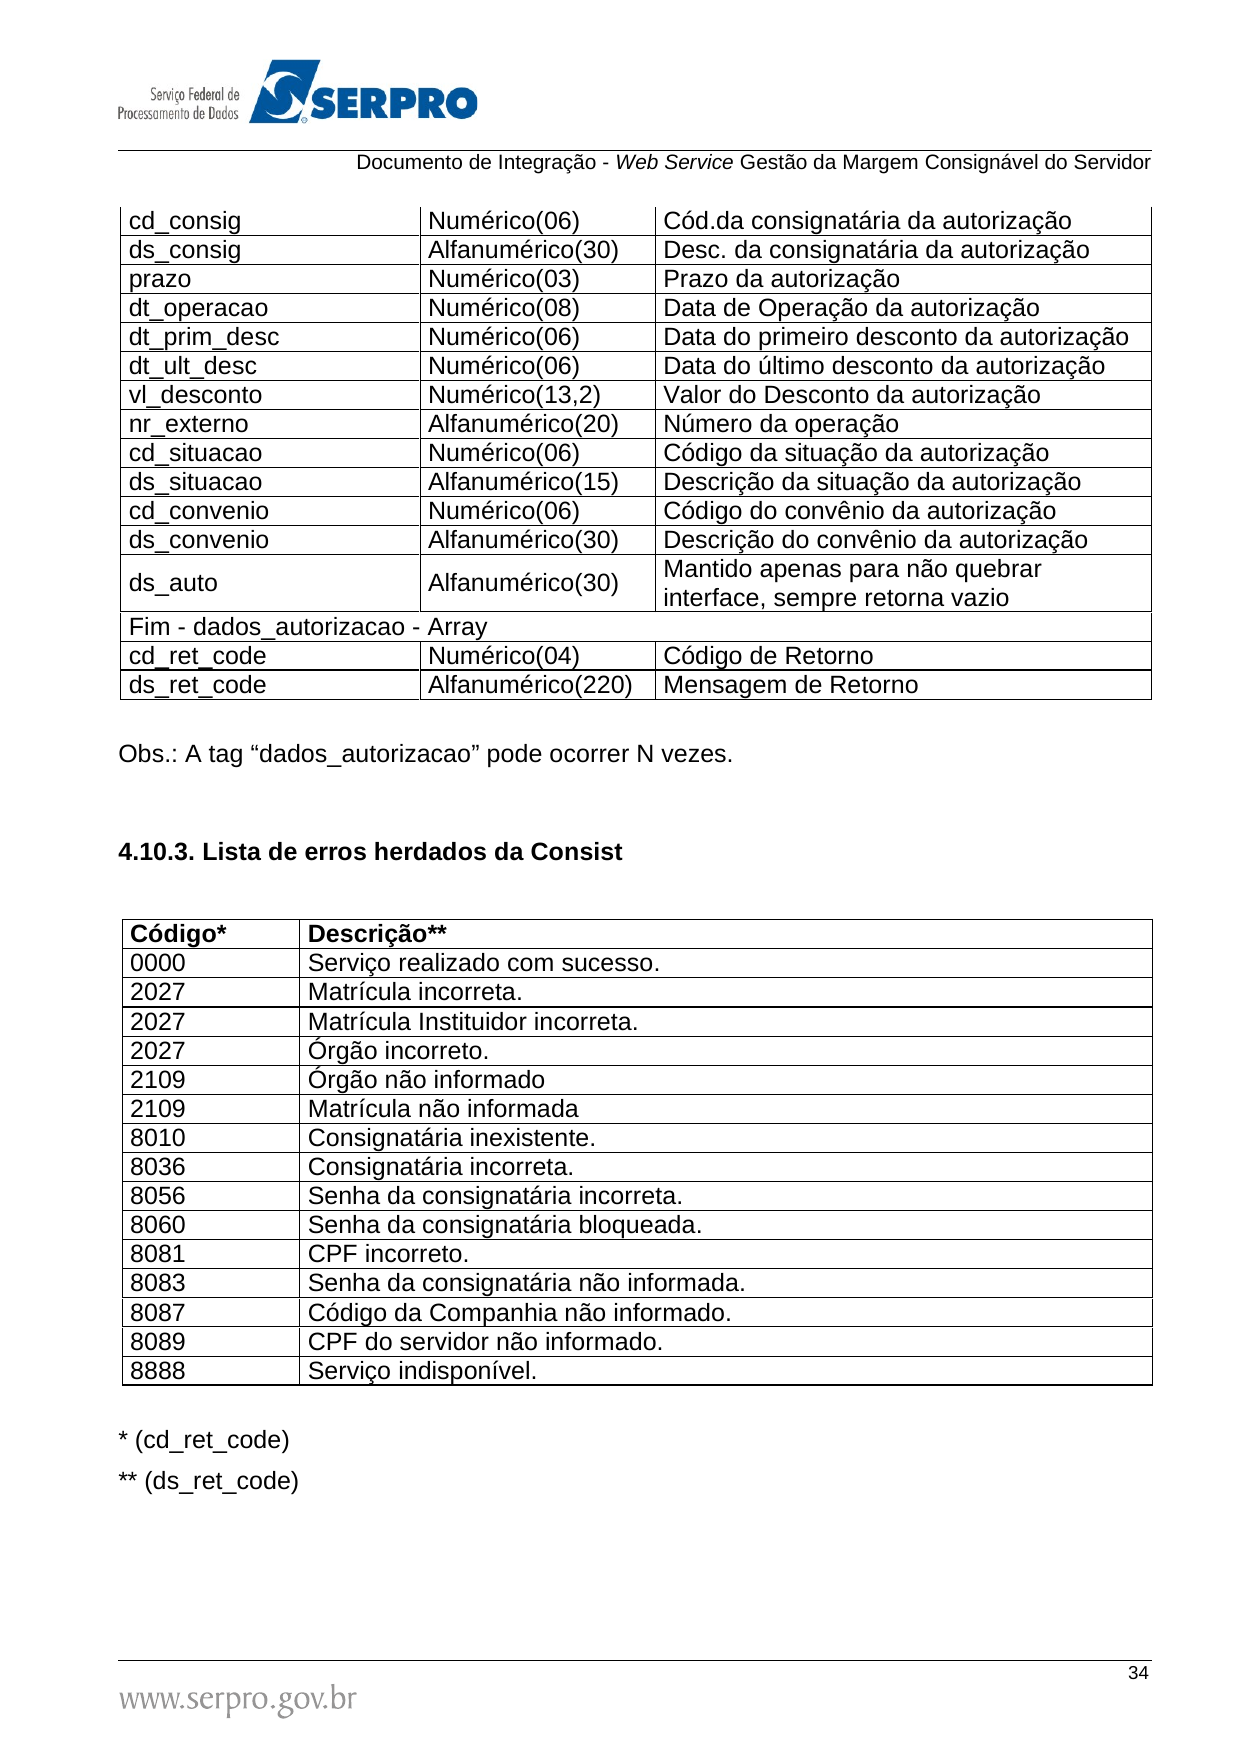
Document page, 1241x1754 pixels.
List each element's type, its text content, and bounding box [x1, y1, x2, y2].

table_cell Numérico(04) [421, 642, 655, 669]
table_cell 8089 [123, 1328, 299, 1356]
table_cell Senha da consignatária incorreta. [300, 1182, 1152, 1210]
table_cell 8087 [123, 1299, 299, 1326]
table_cell cd_situacao [121, 439, 419, 467]
table_cell Órgão não informado [300, 1066, 1152, 1094]
table_cell ds_situacao [121, 468, 419, 496]
table_cell 2109 [123, 1095, 299, 1123]
table_cell Numérico(13,2) [421, 381, 655, 409]
picture [118, 59, 478, 124]
table_cell 8060 [123, 1211, 299, 1239]
table_cell Matrícula Instituidor incorreta. [300, 1008, 1152, 1036]
table_cell 8010 [123, 1124, 299, 1152]
table_cell Alfanumérico(30) [421, 526, 655, 554]
table_cell nr_externo [121, 410, 419, 438]
table_header Código* [123, 920, 299, 948]
table_cell 8036 [123, 1153, 299, 1181]
table_cell Data do último desconto da autorização [656, 352, 1151, 380]
table_cell cd_convenio [121, 497, 419, 525]
table_cell Fim - dados_autorizacao - Array [121, 613, 1151, 641]
table_cell Numérico(06) [421, 352, 655, 380]
table_cell 2027 [123, 1008, 299, 1036]
table_header Descrição** [300, 920, 1152, 948]
table_cell Alfanumérico(30) [421, 236, 655, 264]
table_cell 2027 [123, 978, 299, 1006]
table_cell ds_ret_code [121, 671, 419, 699]
table_cell 2027 [123, 1037, 299, 1065]
table_cell CPF do servidor não informado. [300, 1328, 1152, 1356]
table_cell Numérico(06) [421, 439, 655, 467]
table_cell Código da situação da autorização [656, 439, 1151, 467]
table_cell Órgão incorreto. [300, 1037, 1152, 1065]
table_cell Numérico(06) [421, 323, 655, 351]
table_cell Número da operação [656, 410, 1151, 438]
text Obs.: A tag “dados_autorizacao” pode ocorrer N vezes. [118, 740, 1152, 768]
table_cell Mensagem de Retorno [656, 671, 1151, 699]
table_cell 8056 [123, 1182, 299, 1210]
table_cell Data do primeiro desconto da autorização [656, 323, 1151, 351]
table_cell Alfanumérico(15) [421, 468, 655, 496]
table_cell Serviço indisponível. [300, 1357, 1152, 1384]
table_cell Desc. da consignatária da autorização [656, 236, 1151, 264]
table_cell Cód.da consignatária da autorização [656, 207, 1151, 235]
table_cell Consignatária incorreta. [300, 1153, 1152, 1181]
table_cell vl_desconto [121, 381, 419, 409]
table_cell Descrição do convênio da autorização [656, 526, 1151, 554]
table_cell Consignatária inexistente. [300, 1124, 1152, 1152]
text ** (ds_ret_code) [118, 1467, 1152, 1495]
table_cell Matrícula não informada [300, 1095, 1152, 1123]
table_cell Numérico(08) [421, 294, 655, 322]
subtitle Lista de erros herdados da Consist [118, 838, 1152, 866]
table_cell Alfanumérico(220) [421, 671, 655, 699]
table_cell Código da Companhia não informado. [300, 1299, 1152, 1326]
table_cell dt_prim_desc [121, 323, 419, 351]
table_cell Alfanumérico(20) [421, 410, 655, 438]
table_cell Código do convênio da autorização [656, 497, 1151, 525]
table_cell 2109 [123, 1066, 299, 1094]
table_cell Numérico(03) [421, 265, 655, 293]
table_cell Alfanumérico(30) [421, 555, 655, 611]
table_cell Prazo da autorização [656, 265, 1151, 293]
table_cell 8888 [123, 1357, 299, 1384]
table_cell Numérico(06) [421, 497, 655, 525]
table_cell 8083 [123, 1269, 299, 1297]
table_cell cd_consig [121, 207, 419, 235]
table_cell cd_ret_code [121, 642, 419, 669]
table_cell CPF incorreto. [300, 1240, 1152, 1268]
text * (cd_ret_code) [118, 1426, 1152, 1454]
table_cell ds_convenio [121, 526, 419, 554]
table_cell 8081 [123, 1240, 299, 1268]
table_cell prazo [121, 265, 419, 293]
table_cell Código de Retorno [656, 642, 1151, 669]
table_cell Numérico(06) [421, 207, 655, 235]
table_cell dt_operacao [121, 294, 419, 322]
table_cell dt_ult_desc [121, 352, 419, 380]
table_cell Matrícula incorreta. [300, 978, 1152, 1006]
table_cell ds_auto [121, 555, 419, 611]
table_cell Serviço realizado com sucesso. [300, 949, 1152, 977]
table_cell Descrição da situação da autorização [656, 468, 1151, 496]
table_cell ds_consig [121, 236, 419, 264]
table_cell Senha da consignatária não informada. [300, 1269, 1152, 1297]
table_cell Senha da consignatária bloqueada. [300, 1211, 1152, 1239]
table_cell Data de Operação da autorização [656, 294, 1151, 322]
table_cell Mantido apenas para não quebrar interface, sempre retorna vazio [656, 555, 1151, 611]
table_cell 0000 [123, 949, 299, 977]
table_cell Valor do Desconto da autorização [656, 381, 1151, 409]
